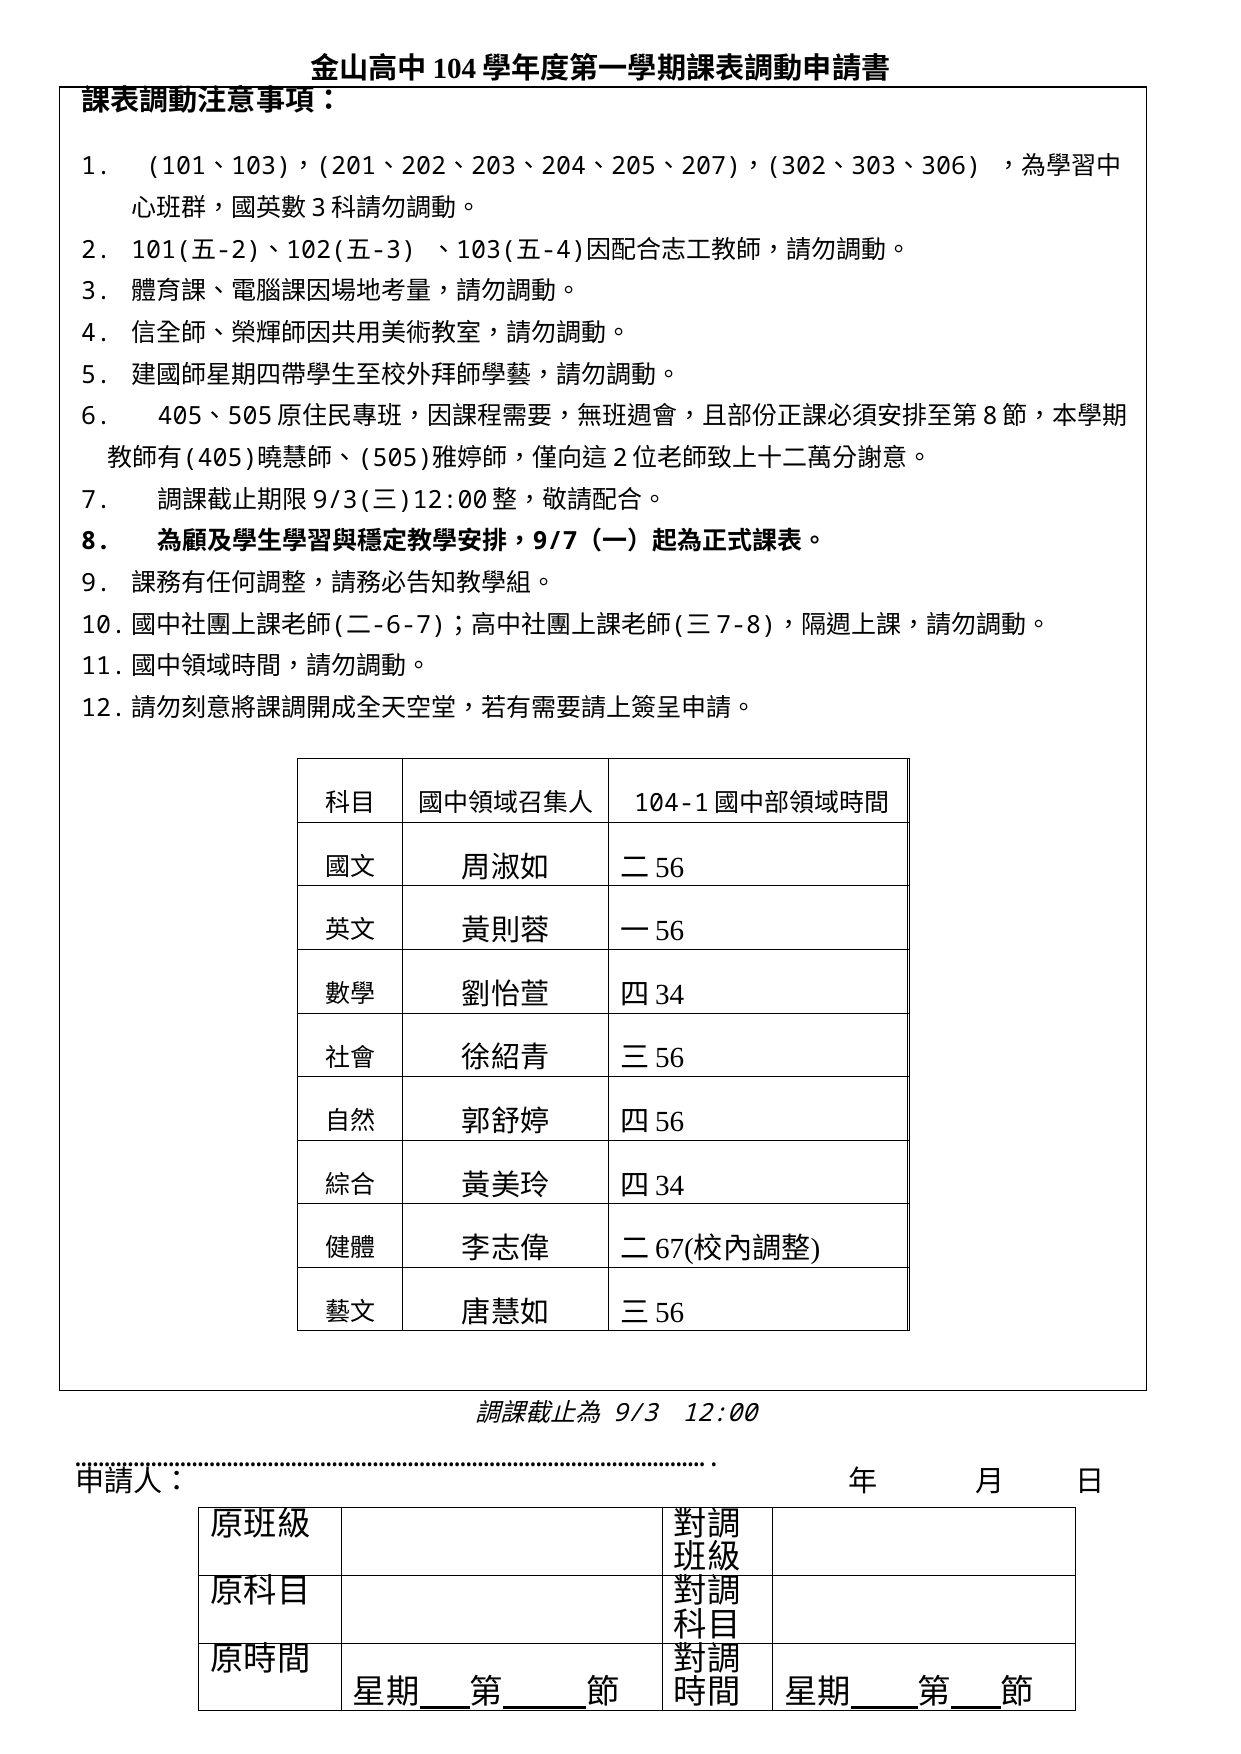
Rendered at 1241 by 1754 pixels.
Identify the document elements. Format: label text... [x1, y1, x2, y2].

table_header 原班級 [199, 1508, 341, 1575]
text ………………………………………………………………………………………………. 申請人： 年 月 日 [75, 1447, 1125, 1497]
table_cell 郭舒婷 [403, 1077, 608, 1139]
table_header 課表調動注意事項： (101、103)，(201、202、203、204、205、207)，(302、303、306) ，為學習中心班群，國英數3科請勿調動。 101(五-2)、102(五-3) 、103(五-4)因配合志工教師，請勿調動。 體育課、電腦課因場地考量，請勿調動。 信全師、榮輝師因共用美術教室，請勿調動。 建國師星期四帶學生至校外拜師學藝，請勿調動。 405、505原住民專班，因課程需要，無班週會，且部份正課必須安排至第8節，本學期教師有(405)曉慧師、(505)雅婷師，僅向這2位老師致上十二萬分謝意。 調課截止期限9/3(三)12:00整，敬請配合。 為顧及學生學習與穩定教學安排，9/7（一）起為正式課表。 課務有任何調整，請務必告知教學組。 國中社團上課老師(二-6-7)；高中社團上課老師(三7-8)，隔週上課，請勿調動。 國中領域時間，請勿調動。 請勿刻意將課調開成全天空堂，若有需要請上簽呈申請。 [60, 88, 1146, 1389]
table_cell 一56 [609, 886, 907, 949]
table_header 104-1國中部領域時間 [609, 759, 907, 822]
table_header 對調班級 [663, 1508, 772, 1575]
table_cell [773, 1576, 1075, 1643]
table_cell 李志偉 [403, 1204, 608, 1267]
table_cell 原時間 [199, 1644, 341, 1710]
table_cell [342, 1576, 662, 1643]
table_cell 三56 [609, 1268, 907, 1330]
text 金山高中104學年度第一學期課表調動申請書 [75, 24, 1125, 86]
table_cell 對調時間 [663, 1644, 772, 1710]
table_cell 自然 [298, 1077, 402, 1139]
table_cell 四34 [609, 950, 907, 1012]
table_cell 星期 第 節 [773, 1644, 1075, 1710]
table_cell 四34 [609, 1141, 907, 1203]
table_cell 國文 [298, 823, 402, 885]
table_cell 周淑如 [403, 823, 608, 885]
table_cell 唐慧如 [403, 1268, 608, 1330]
table_cell 二56 [609, 823, 907, 885]
table_cell 黃美玲 [403, 1141, 608, 1203]
table_cell 綜合 [298, 1141, 402, 1203]
table_cell 英文 [298, 886, 402, 949]
table_header 科目 [298, 759, 402, 822]
table_header 國中領域召集人 [403, 759, 608, 822]
table_header [773, 1508, 1075, 1575]
table_cell 健體 [298, 1204, 402, 1267]
table_cell 星期 第 節 [342, 1644, 662, 1710]
table_cell 數學 [298, 950, 402, 1012]
table_cell 原科目 [199, 1576, 341, 1643]
table_cell 對調科目 [663, 1576, 772, 1643]
table_cell 劉怡萱 [403, 950, 608, 1012]
table_cell 四56 [609, 1077, 907, 1139]
table_cell 二67(校內調整) [609, 1204, 907, 1267]
text 調課截止為 9/3 12:00 [75, 1401, 1125, 1426]
table_header [342, 1508, 662, 1575]
table_cell 藝文 [298, 1268, 402, 1330]
table_cell 三56 [609, 1014, 907, 1076]
table_cell 黃則蓉 [403, 886, 608, 949]
table_cell 社會 [298, 1014, 402, 1076]
table_cell 徐紹青 [403, 1014, 608, 1076]
